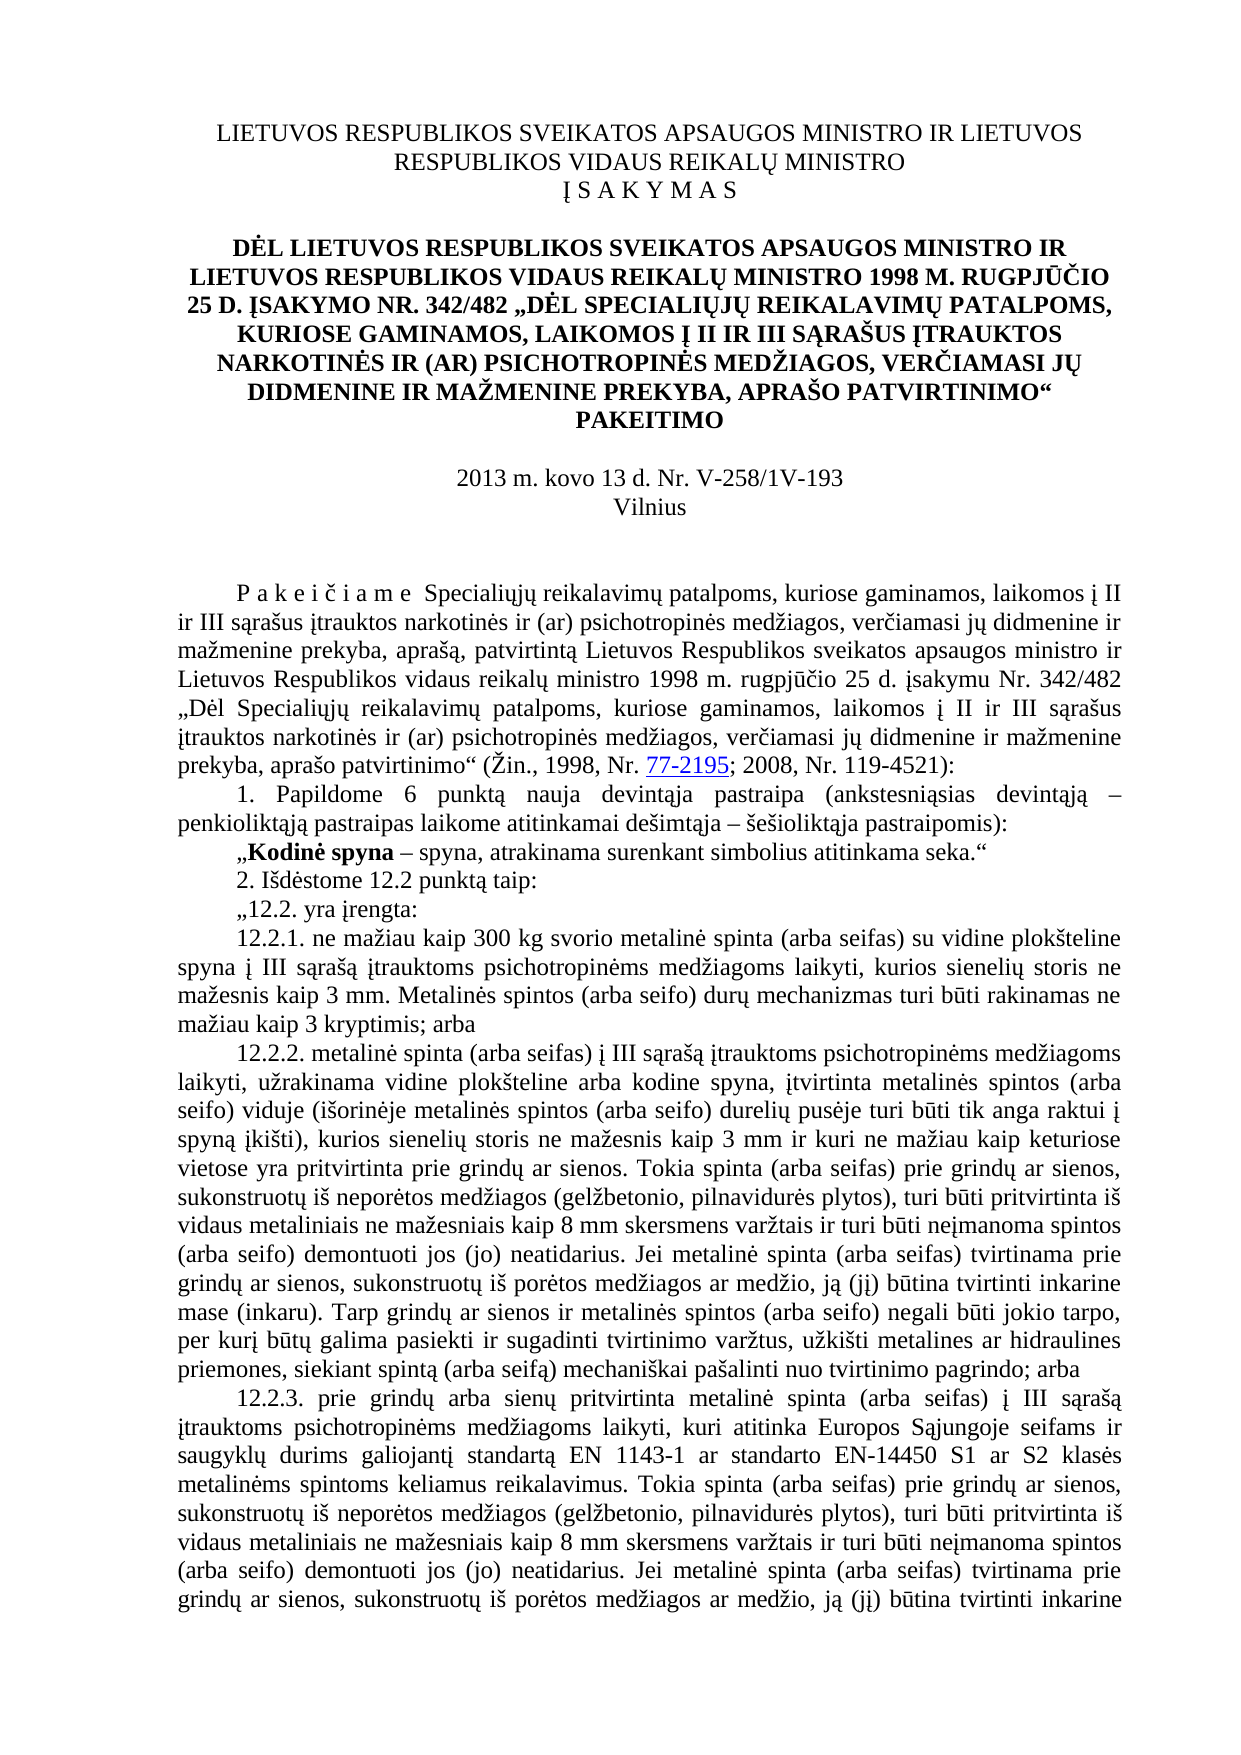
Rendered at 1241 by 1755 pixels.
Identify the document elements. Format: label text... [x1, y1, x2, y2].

text 12.2.3. prie grindų arba sienų pritvirtinta metalinė spinta (arba seifas) į III sąrašą įtrauktoms psichotropinėms medžiagoms laikyti, kuri atitinka Europos Sąjungoje seifams ir saugyklų durims galiojantį standartą EN 1143-1 ar standarto EN-14450 S1 ar S2 klasės metalinėms spintoms keliamus reikalavimus. Tokia spinta (arba seifas) prie grindų ar sienos, sukonstruotų iš neporėtos medžiagos (gelžbetonio, pilnavidurės plytos), turi būti pritvirtinta iš vidaus metaliniais ne mažesniais kaip 8 mm skersmens varžtais ir turi būti neįmanoma spintos (arba seifo) demontuoti jos (jo) neatidarius. Jei metalinė spinta (arba seifas) tvirtinama prie grindų ar sienos, sukonstruotų iš porėtos medžiagos ar medžio, ją (jį) būtina tvirtinti inkarine [177, 1383, 1122, 1613]
text „Kodinė spyna – spyna, atrakinama surenkant simbolius atitinkama seka.“ [177, 837, 1122, 866]
text LIETUVOS RESPUBLIKOS SVEIKATOS APSAUGOS MINISTRO IR LIETUVOS RESPUBLIKOS VIDAUS REIKALŲ MINISTRO [177, 118, 1122, 176]
text 2013 m. kovo 13 d. Nr. V-258/1V-193 [177, 463, 1122, 492]
text Į S A K Y M A S [177, 176, 1122, 204]
text 1. Papildome 6 punktą nauja devintąja pastraipa (ankstesniąsias devintąją – penkioliktąją pastraipas laikome atitinkamai dešimtąja – šešioliktąja pastraipomis): [177, 779, 1122, 837]
text 12.2.2. metalinė spinta (arba seifas) į III sąrašą įtrauktoms psichotropinėms medžiagoms laikyti, užrakinama vidine plokšteline arba kodine spyna, įtvirtinta metalinės spintos (arba seifo) viduje (išorinėje metalinės spintos (arba seifo) durelių pusėje turi būti tik anga raktui į spyną įkišti), kurios sienelių storis ne mažesnis kaip 3 mm ir kuri ne mažiau kaip keturiose vietose yra pritvirtinta prie grindų ar sienos. Tokia spinta (arba seifas) prie grindų ar sienos, sukonstruotų iš neporėtos medžiagos (gelžbetonio, pilnavidurės plytos), turi būti pritvirtinta iš vidaus metaliniais ne mažesniais kaip 8 mm skersmens varžtais ir turi būti neįmanoma spintos (arba seifo) demontuoti jos (jo) neatidarius. Jei metalinė spinta (arba seifas) tvirtinama prie grindų ar sienos, sukonstruotų iš porėtos medžiagos ar medžio, ją (jį) būtina tvirtinti inkarine mase (inkaru). Tarp grindų ar sienos ir metalinės spintos (arba seifo) negali būti jokio tarpo, per kurį būtų galima pasiekti ir sugadinti tvirtinimo varžtus, užkišti metalines ar hidraulines priemones, siekiant spintą (arba seifą) mechaniškai pašalinti nuo tvirtinimo pagrindo; arba [177, 1038, 1122, 1383]
text Vilnius [177, 492, 1122, 521]
text 2. Išdėstome 12.2 punktą taip: [177, 866, 1122, 894]
text 12.2.1. ne mažiau kaip 300 kg svorio metalinė spinta (arba seifas) su vidine plokšteline spyna į III sąrašą įtrauktoms psichotropinėms medžiagoms laikyti, kurios sienelių storis ne mažesnis kaip 3 mm. Metalinės spintos (arba seifo) durų mechanizmas turi būti rakinamas ne mažiau kaip 3 kryptimis; arba [177, 923, 1122, 1038]
text P a k e i č i a m e Specialiųjų reikalavimų patalpoms, kuriose gaminamos, laikomos į II ir III sąrašus įtrauktos narkotinės ir (ar) psichotropinės medžiagos, verčiamasi jų didmenine ir mažmenine prekyba, aprašą, patvirtintą Lietuvos Respublikos sveikatos apsaugos ministro ir Lietuvos Respublikos vidaus reikalų ministro 1998 m. rugpjūčio 25 d. įsakymu Nr. 342/482 „Dėl Specialiųjų reikalavimų patalpoms, kuriose gaminamos, laikomos į II ir III sąrašus įtrauktos narkotinės ir (ar) psichotropinės medžiagos, verčiamasi jų didmenine ir mažmenine prekyba, aprašo patvirtinimo“ (Žin., 1998, Nr. 77-2195; 2008, Nr. 119-4521): [177, 578, 1122, 779]
text „12.2. yra įrengta: [177, 894, 1122, 923]
text DĖL LIETUVOS RESPUBLIKOS SVEIKATOS APSAUGOS MINISTRO IR LIETUVOS RESPUBLIKOS VIDAUS REIKALŲ MINISTRO 1998 m. RUGPJŪČIO 25 d. ĮSAKYMO Nr. 342/482 „Dėl Specialiųjų reikalavimų patalpoms, kuriose gaminamos, laikomos į II ir III sąrašus įtrauktos narkotinės ir (ar) psichotropinės medžiagos, verčiamasi jų didmenine ir mažmenine prekyba, aprašo patvirtinimo“ PAKEITIMO [177, 233, 1122, 434]
